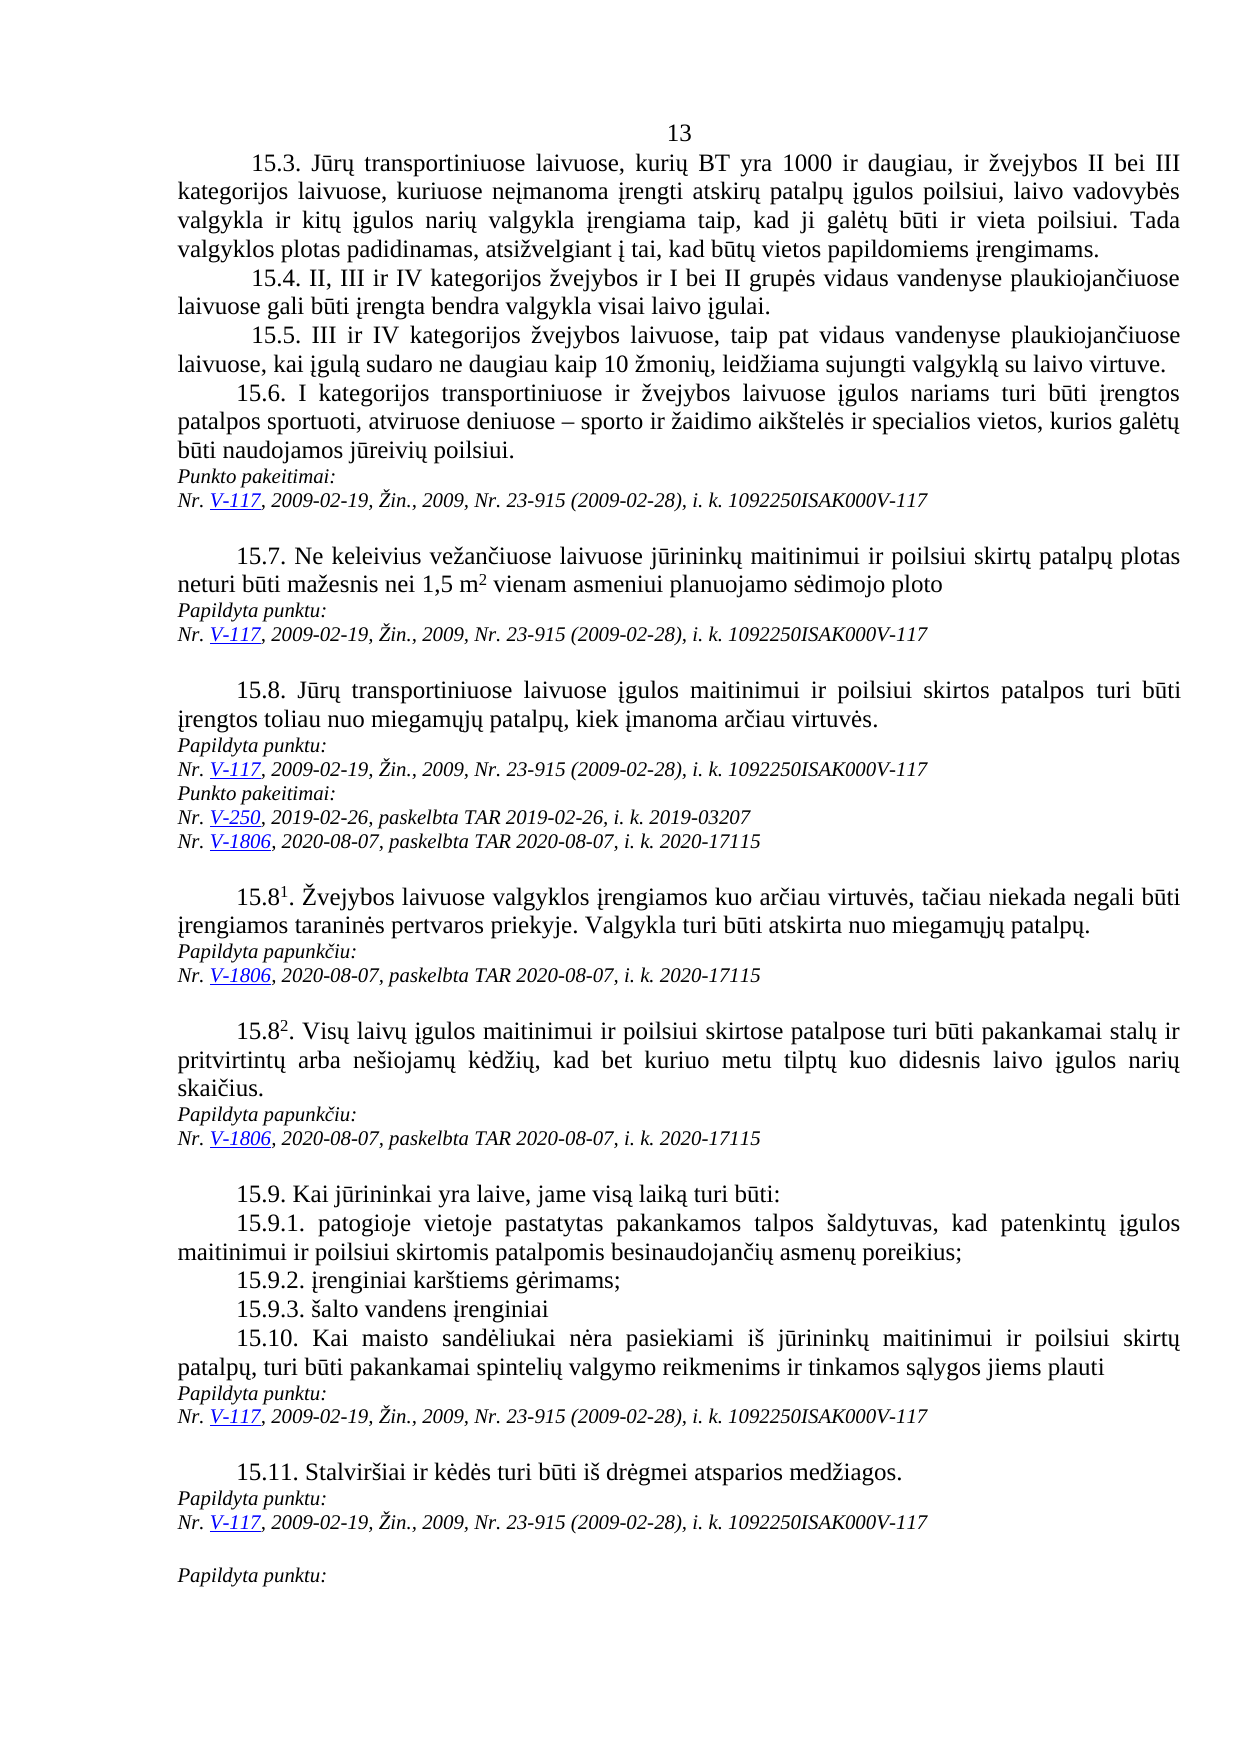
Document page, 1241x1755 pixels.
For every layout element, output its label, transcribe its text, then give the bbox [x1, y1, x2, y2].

text Papildyta papunkčiu: [177, 939, 1181, 963]
text Nr. V-1806, 2020-08-07, paskelbta TAR 2020-08-07, i. k. 2020-17115 [177, 829, 1181, 853]
text Nr. V-1806, 2020-08-07, paskelbta TAR 2020-08-07, i. k. 2020-17115 [177, 1126, 1181, 1150]
text Papildyta punktu: [177, 598, 1181, 622]
text 15.3. Jūrų transportiniuose laivuose, kurių BT yra 1000 ir daugiau, ir žvejybos II bei III kategorijos laivuose, kuriuose neįmanoma įrengti atskirų patalpų įgulos poilsiui, laivo vadovybės valgykla ir kitų įgulos narių valgykla įrengiama taip, kad ji galėtų būti ir vieta poilsiui. Tada valgyklos plotas padidinamas, atsižvelgiant į tai, kad būtų vietos papildomiems įrengimams. [177, 148, 1181, 263]
text 15.9. Kai jūrininkai yra laive, jame visą laiką turi būti: [177, 1179, 1181, 1208]
text Papildyta punktu: [177, 1380, 1181, 1404]
text Papildyta punktu: [177, 733, 1181, 757]
text Nr. V-250, 2019-02-26, paskelbta TAR 2019-02-26, i. k. 2019-03207 [177, 805, 1181, 829]
text Punkto pakeitimai: [177, 464, 1181, 488]
text Punkto pakeitimai: [177, 781, 1181, 805]
text Nr. V-117, 2009-02-19, Žin., 2009, Nr. 23-915 (2009-02-28), i. k. 1092250ISAK000V-117 [177, 488, 1181, 512]
text 15.81. Žvejybos laivuose valgyklos įrengiamos kuo arčiau virtuvės, tačiau niekada negali būti įrengiamos taraninės pertvaros priekyje. Valgykla turi būti atskirta nuo miegamųjų patalpų. [177, 882, 1181, 939]
text 15.6. I kategorijos transportiniuose ir žvejybos laivuose įgulos nariams turi būti įrengtos patalpos sportuoti, atviruose deniuose – sporto ir žaidimo aikštelės ir specialios vietos, kurios galėtų būti naudojamos jūreivių poilsiui. [177, 378, 1181, 464]
text Nr. V-117, 2009-02-19, Žin., 2009, Nr. 23-915 (2009-02-28), i. k. 1092250ISAK000V-117 [177, 1404, 1181, 1428]
text 15.9.1. patogioje vietoje pastatytas pakankamos talpos šaldytuvas, kad patenkintų įgulos maitinimui ir poilsiui skirtomis patalpomis besinaudojančių asmenų poreikius; [177, 1208, 1181, 1265]
text 15.10. Kai maisto sandėliukai nėra pasiekiami iš jūrininkų maitinimui ir poilsiui skirtų patalpų, turi būti pakankamai spintelių valgymo reikmenims ir tinkamos sąlygos jiems plauti [177, 1323, 1181, 1380]
text Nr. V-1806, 2020-08-07, paskelbta TAR 2020-08-07, i. k. 2020-17115 [177, 963, 1181, 987]
text Papildyta punktu: [177, 1563, 1181, 1587]
text 15.11. Stalviršiai ir kėdės turi būti iš drėgmei atsparios medžiagos. [177, 1457, 1181, 1486]
text 15.82. Visų laivų įgulos maitinimui ir poilsiui skirtose patalpose turi būti pakankamai stalų ir pritvirtintų arba nešiojamų kėdžių, kad bet kuriuo metu tilptų kuo didesnis laivo įgulos narių skaičius. [177, 1016, 1181, 1102]
text 15.9.2. įrenginiai karštiems gėrimams; [177, 1265, 1181, 1294]
text Papildyta papunkčiu: [177, 1102, 1181, 1126]
text 15.4. II, III ir IV kategorijos žvejybos ir I bei II grupės vidaus vandenyse plaukiojančiuose laivuose gali būti įrengta bendra valgykla visai laivo įgulai. [177, 263, 1181, 320]
text Nr. V-117, 2009-02-19, Žin., 2009, Nr. 23-915 (2009-02-28), i. k. 1092250ISAK000V-117 [177, 1510, 1181, 1534]
text 15.7. Ne keleivius vežančiuose laivuose jūrininkų maitinimui ir poilsiui skirtų patalpų plotas neturi būti mažesnis nei 1,5 m2 vienam asmeniui planuojamo sėdimojo ploto [177, 541, 1181, 598]
text Papildyta punktu: [177, 1486, 1181, 1510]
text Nr. V-117, 2009-02-19, Žin., 2009, Nr. 23-915 (2009-02-28), i. k. 1092250ISAK000V-117 [177, 757, 1181, 781]
text Nr. V-117, 2009-02-19, Žin., 2009, Nr. 23-915 (2009-02-28), i. k. 1092250ISAK000V-117 [177, 622, 1181, 646]
text 15.8. Jūrų transportiniuose laivuose įgulos maitinimui ir poilsiui skirtos patalpos turi būti įrengtos toliau nuo miegamųjų patalpų, kiek įmanoma arčiau virtuvės. [177, 675, 1181, 733]
text 15.5. III ir IV kategorijos žvejybos laivuose, taip pat vidaus vandenyse plaukiojančiuose laivuose, kai įgulą sudaro ne daugiau kaip 10 žmonių, leidžiama sujungti valgyklą su laivo virtuve. [177, 320, 1181, 378]
text 15.9.3. šalto vandens įrenginiai [177, 1294, 1181, 1323]
